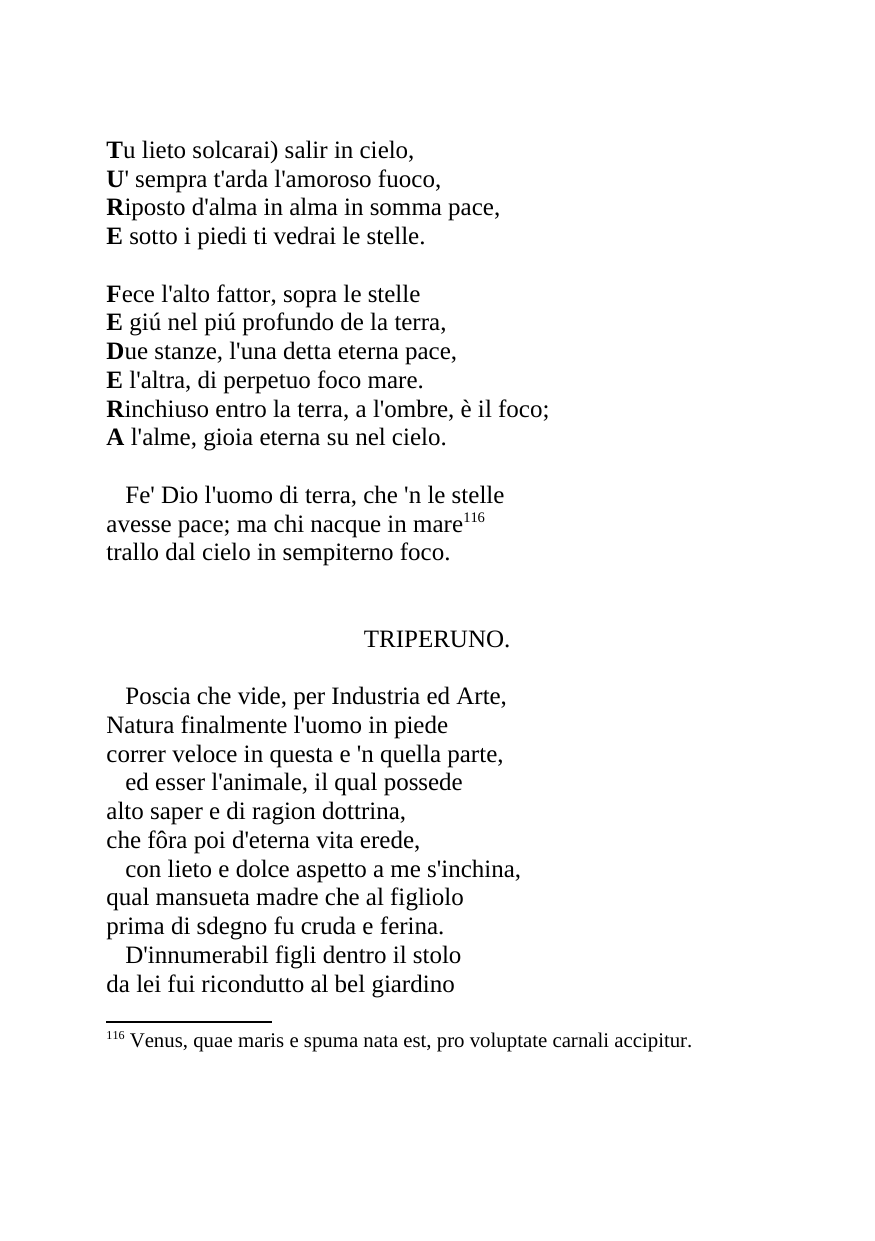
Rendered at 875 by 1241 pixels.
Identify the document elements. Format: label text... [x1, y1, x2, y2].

text da lei fui ricondutto al bel giardino [106, 969, 768, 997]
text Natura finalmente l'uomo in piede [106, 710, 768, 739]
text correr veloce in questa e 'n quella parte, [106, 739, 768, 767]
text avesse pace; ma chi nacque in mare [106, 509, 768, 537]
text Riposto d'alma in alma in somma pace, [106, 192, 768, 221]
text Tu lieto solcarai) salir in cielo, [106, 135, 768, 164]
text U' sempra t'arda l'amoroso fuoco, [106, 164, 768, 192]
text E l'altra, di perpetuo foco mare. [106, 365, 768, 394]
text Fece l'alto fattor, sopra le stelle [106, 279, 768, 307]
text Fe' Dio l'uomo di terra, che 'n le stelle [125, 480, 768, 509]
text Venus, quae maris e spuma nata est, pro voluptate carnali accipitur. [106, 1028, 768, 1052]
text che fôra poi d'eterna vita erede, [106, 825, 768, 854]
text TRIPERUNO. [106, 624, 768, 652]
text Poscia che vide, per Industria ed Arte, [125, 681, 768, 710]
text A l'alme, gioia eterna su nel cielo. [106, 422, 768, 451]
text ed esser l'animale, il qual possede [125, 767, 768, 796]
text trallo dal cielo in sempiterno foco. [106, 537, 768, 566]
text E giú nel piú profundo de la terra, [106, 307, 768, 336]
text Rinchiuso entro la terra, a l'ombre, è il foco; [106, 394, 768, 422]
text alto saper e di ragion dottrina, [106, 796, 768, 825]
text prima di sdegno fu cruda e ferina. [106, 911, 768, 940]
text Due stanze, l'una detta eterna pace, [106, 336, 768, 365]
text E sotto i piedi ti vedrai le stelle. [106, 221, 768, 250]
text qual mansueta madre che al figliolo [106, 882, 768, 911]
text D'innumerabil figli dentro il stolo [125, 940, 768, 969]
text con lieto e dolce aspetto a me s'inchina, [125, 854, 768, 882]
